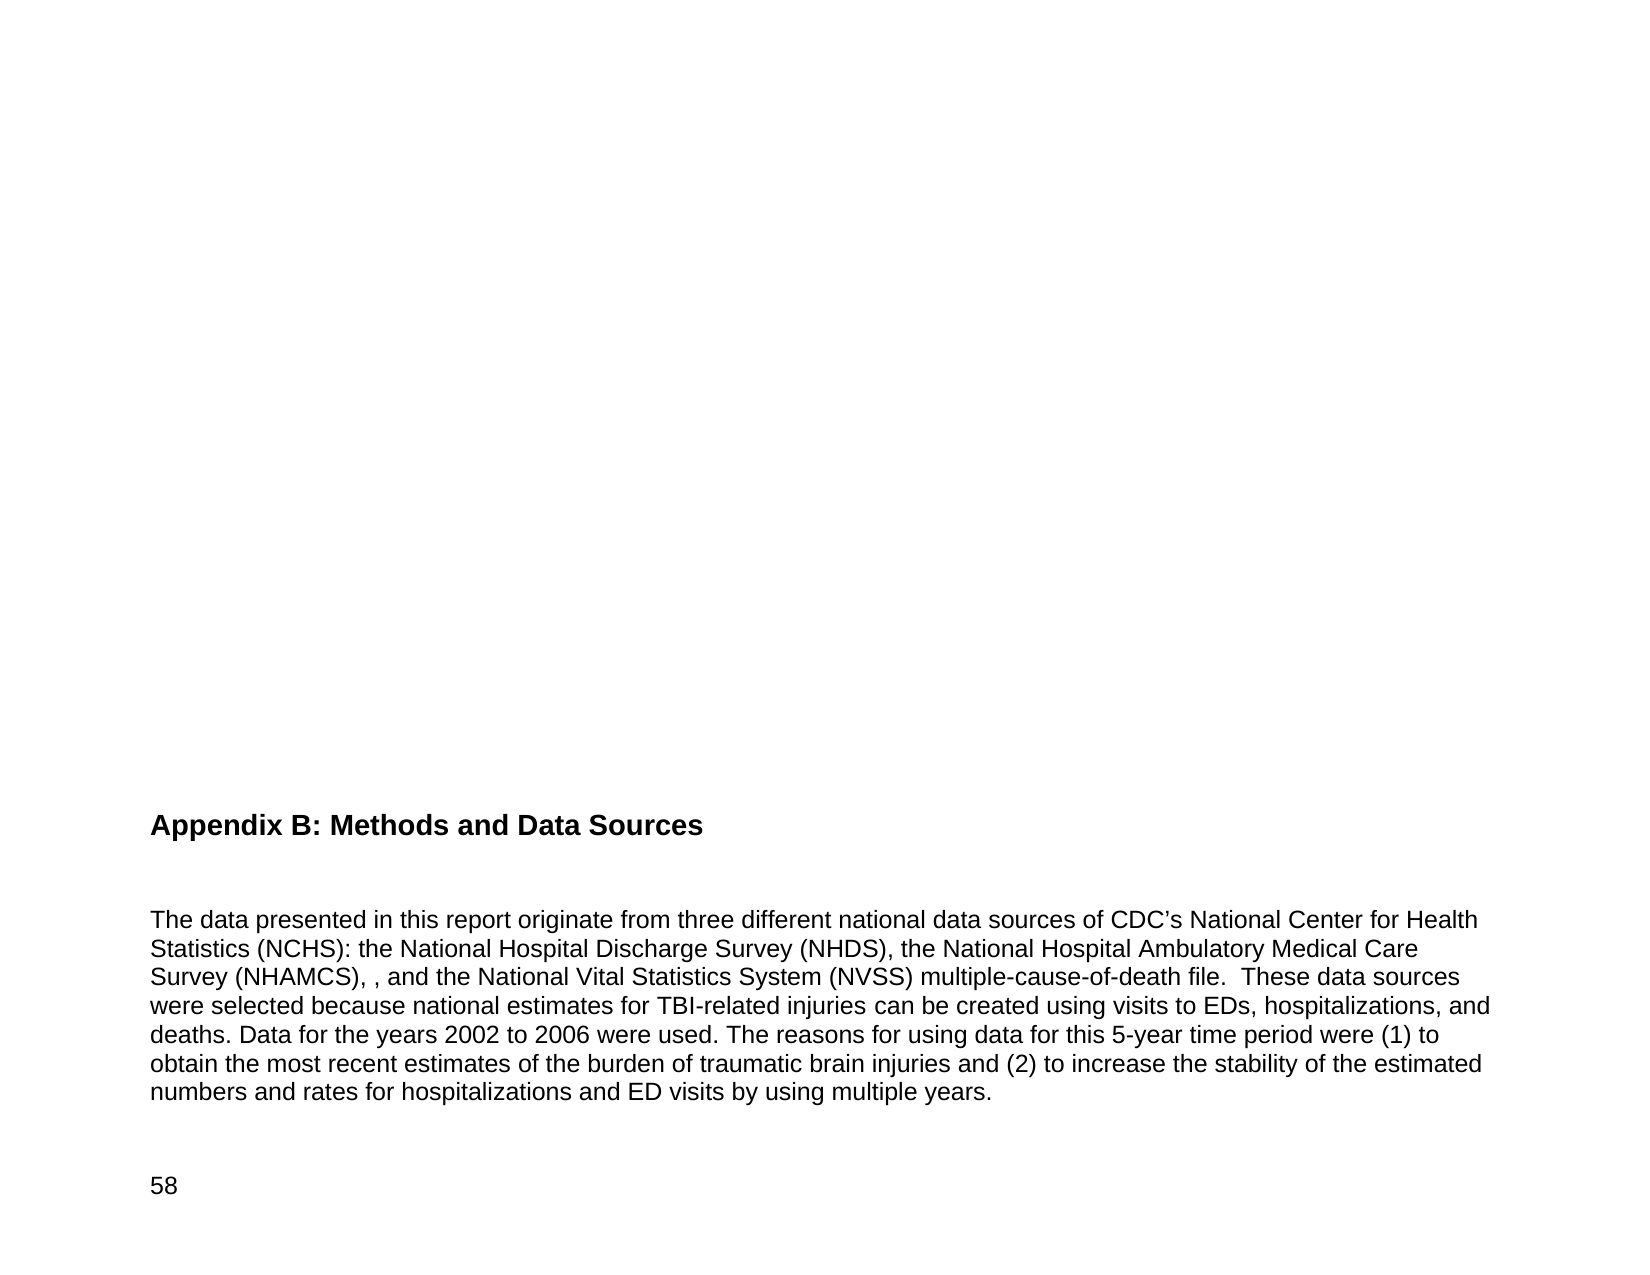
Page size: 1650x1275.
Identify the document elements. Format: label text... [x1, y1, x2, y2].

title Appendix B: Methods and Data Sources [150, 807, 1500, 841]
text The data presented in this report originate from three different national data sources of CDC’s National Center for Health Statistics (NCHS): the National Hospital Discharge Survey (NHDS), the National Hospital Ambulatory Medical Care Survey (NHAMCS), , and the National Vital Statistics System (NVSS) multiple-cause-of-death file. These data sources were selected because national estimates for TBI-related injuries can be created using visits to EDs, hospitalizations, and deaths. Data for the years 2002 to 2006 were used. The reasons for using data for this 5-year time period were (1) to obtain the most recent estimates of the burden of traumatic brain injuries and (2) to increase the stability of the estimated numbers and rates for hospitalizations and ED visits by using multiple years. [150, 905, 1500, 1106]
